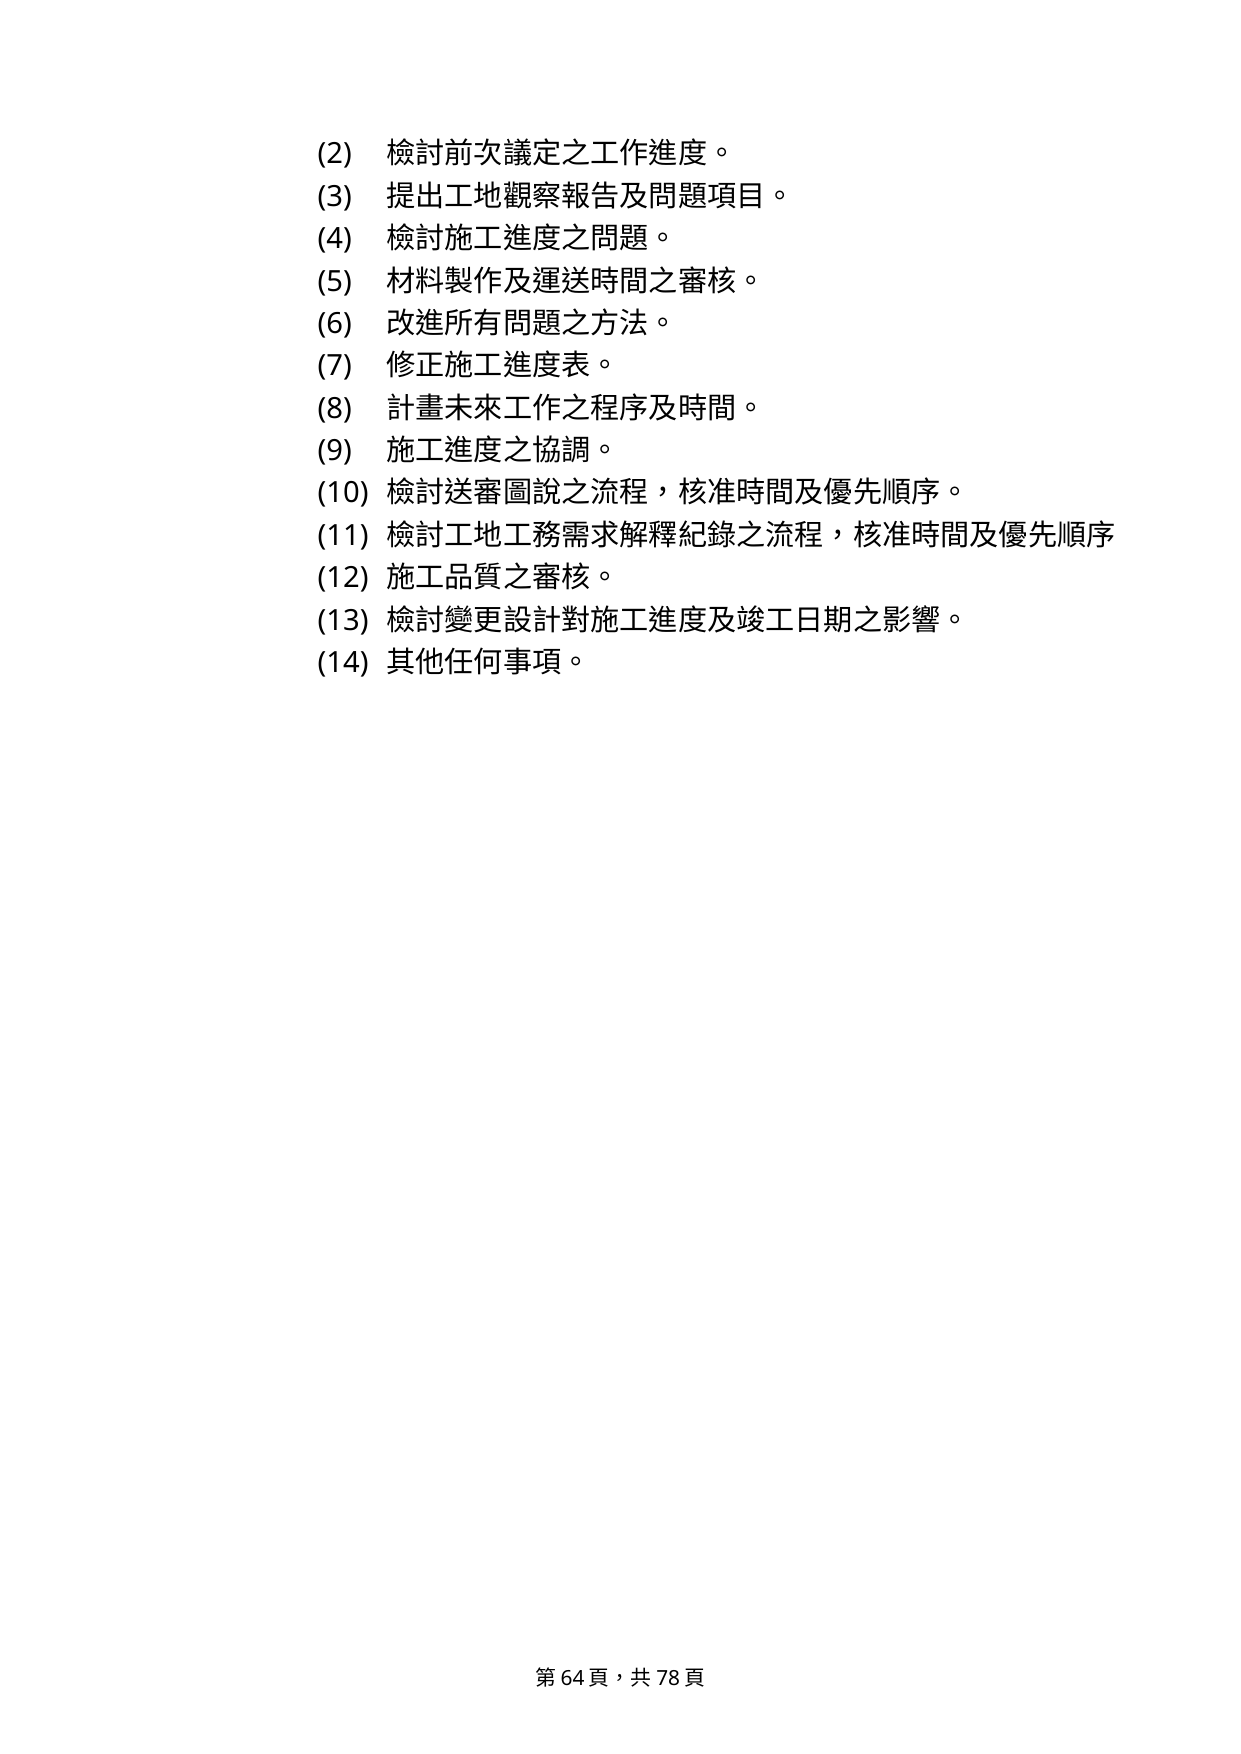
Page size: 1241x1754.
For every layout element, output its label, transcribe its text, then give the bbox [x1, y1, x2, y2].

list 材料製作及運送時間之審核。 [317, 257, 1110, 299]
list 其他任何事項。 [317, 639, 1110, 681]
list 檢討前次議定之工作進度。 [317, 130, 1110, 172]
list 檢討施工進度之問題。 [317, 215, 1110, 257]
list 檢討工地工務需求解釋紀錄之流程，核准時間及優先順序。 [317, 511, 1110, 554]
list 檢討變更設計對施工進度及竣工日期之影響。 [317, 596, 1110, 639]
list 檢討送審圖說之流程，核准時間及優先順序。 [317, 469, 1110, 511]
list 提出工地觀察報告及問題項目。 [317, 172, 1110, 215]
list 計畫未來工作之程序及時間。 [317, 384, 1110, 427]
list 修正施工進度表。 [317, 342, 1110, 384]
list 施工品質之審核。 [317, 554, 1110, 596]
list 改進所有問題之方法。 [317, 299, 1110, 342]
list 施工進度之協調。 [317, 427, 1110, 469]
